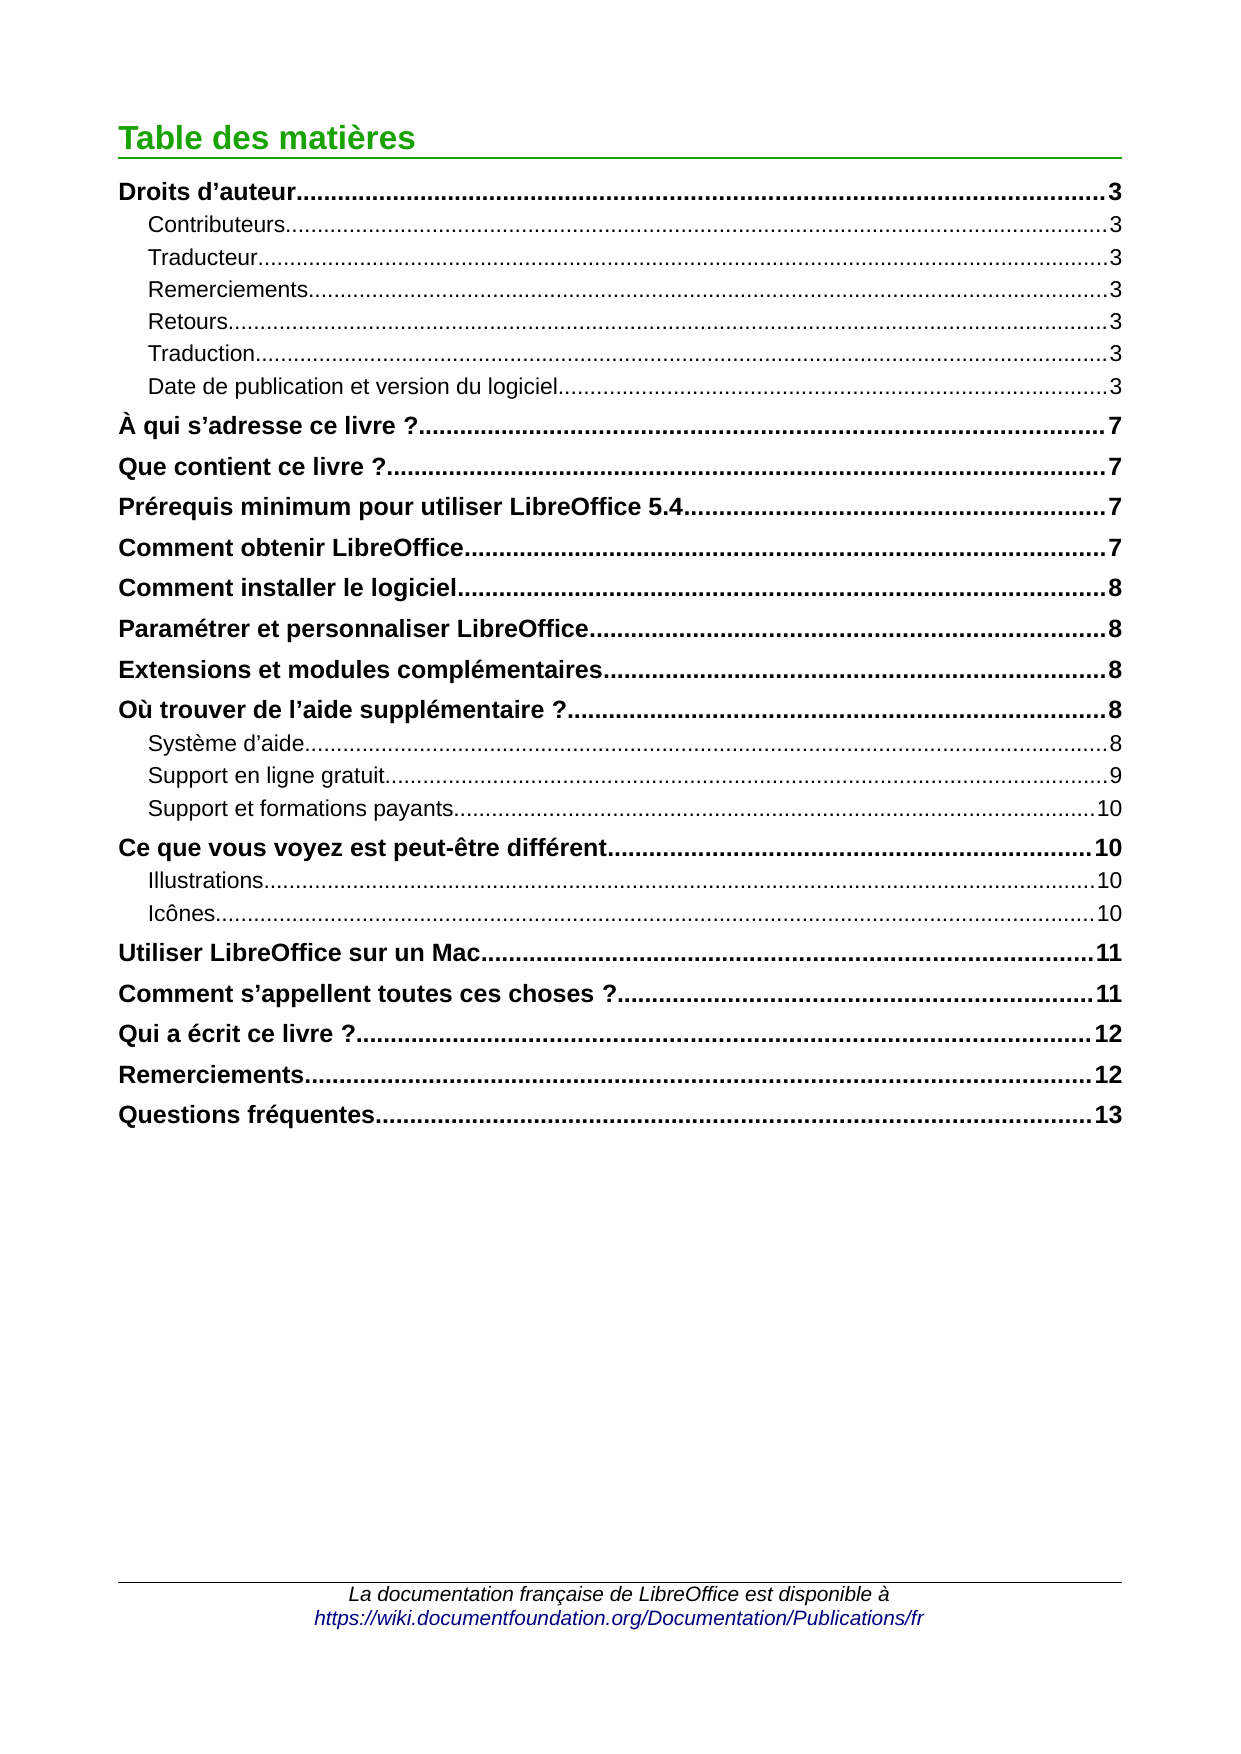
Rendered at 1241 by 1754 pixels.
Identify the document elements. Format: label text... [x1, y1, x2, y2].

text Comment installer le logiciel 8 [118, 573, 1122, 602]
text Retours 3 [148, 308, 1122, 334]
text Support en ligne gratuit 9 [148, 762, 1122, 789]
text Contributeurs 3 [148, 211, 1122, 238]
text Comment s’appellent toutes ces choses ? 11 [118, 979, 1122, 1007]
text Traducteur 3 [148, 243, 1122, 270]
text Ce que vous voyez est peut-être différent 10 [118, 833, 1122, 862]
text Illustrations 10 [148, 867, 1122, 894]
text Date de publication et version du logiciel 3 [148, 373, 1122, 399]
text Remerciements 12 [118, 1060, 1122, 1089]
text Traduction 3 [148, 340, 1122, 367]
text Que contient ce livre ? 7 [118, 452, 1122, 480]
text À qui s’adresse ce livre ? 7 [118, 411, 1122, 440]
subtitle Table des matières [118, 118, 1122, 157]
text Remerciements 3 [148, 276, 1122, 302]
text Prérequis minimum pour utiliser LibreOffice 5.4 7 [118, 492, 1122, 521]
text Qui a écrit ce livre ? 12 [118, 1019, 1122, 1048]
text Support et formations payants 10 [148, 794, 1122, 821]
text Comment obtenir LibreOffice 7 [118, 533, 1122, 562]
text Extensions et modules complémentaires 8 [118, 655, 1122, 683]
text Droits d’auteur 3 [118, 177, 1122, 205]
text Paramétrer et personnaliser LibreOffice 8 [118, 614, 1122, 643]
text Icônes 10 [148, 900, 1122, 926]
text Système d’aide 8 [148, 730, 1122, 756]
text Utiliser LibreOffice sur un Mac 11 [118, 938, 1122, 967]
text Où trouver de l’aide supplémentaire ? 8 [118, 695, 1122, 724]
text Questions fréquentes 13 [118, 1101, 1122, 1129]
